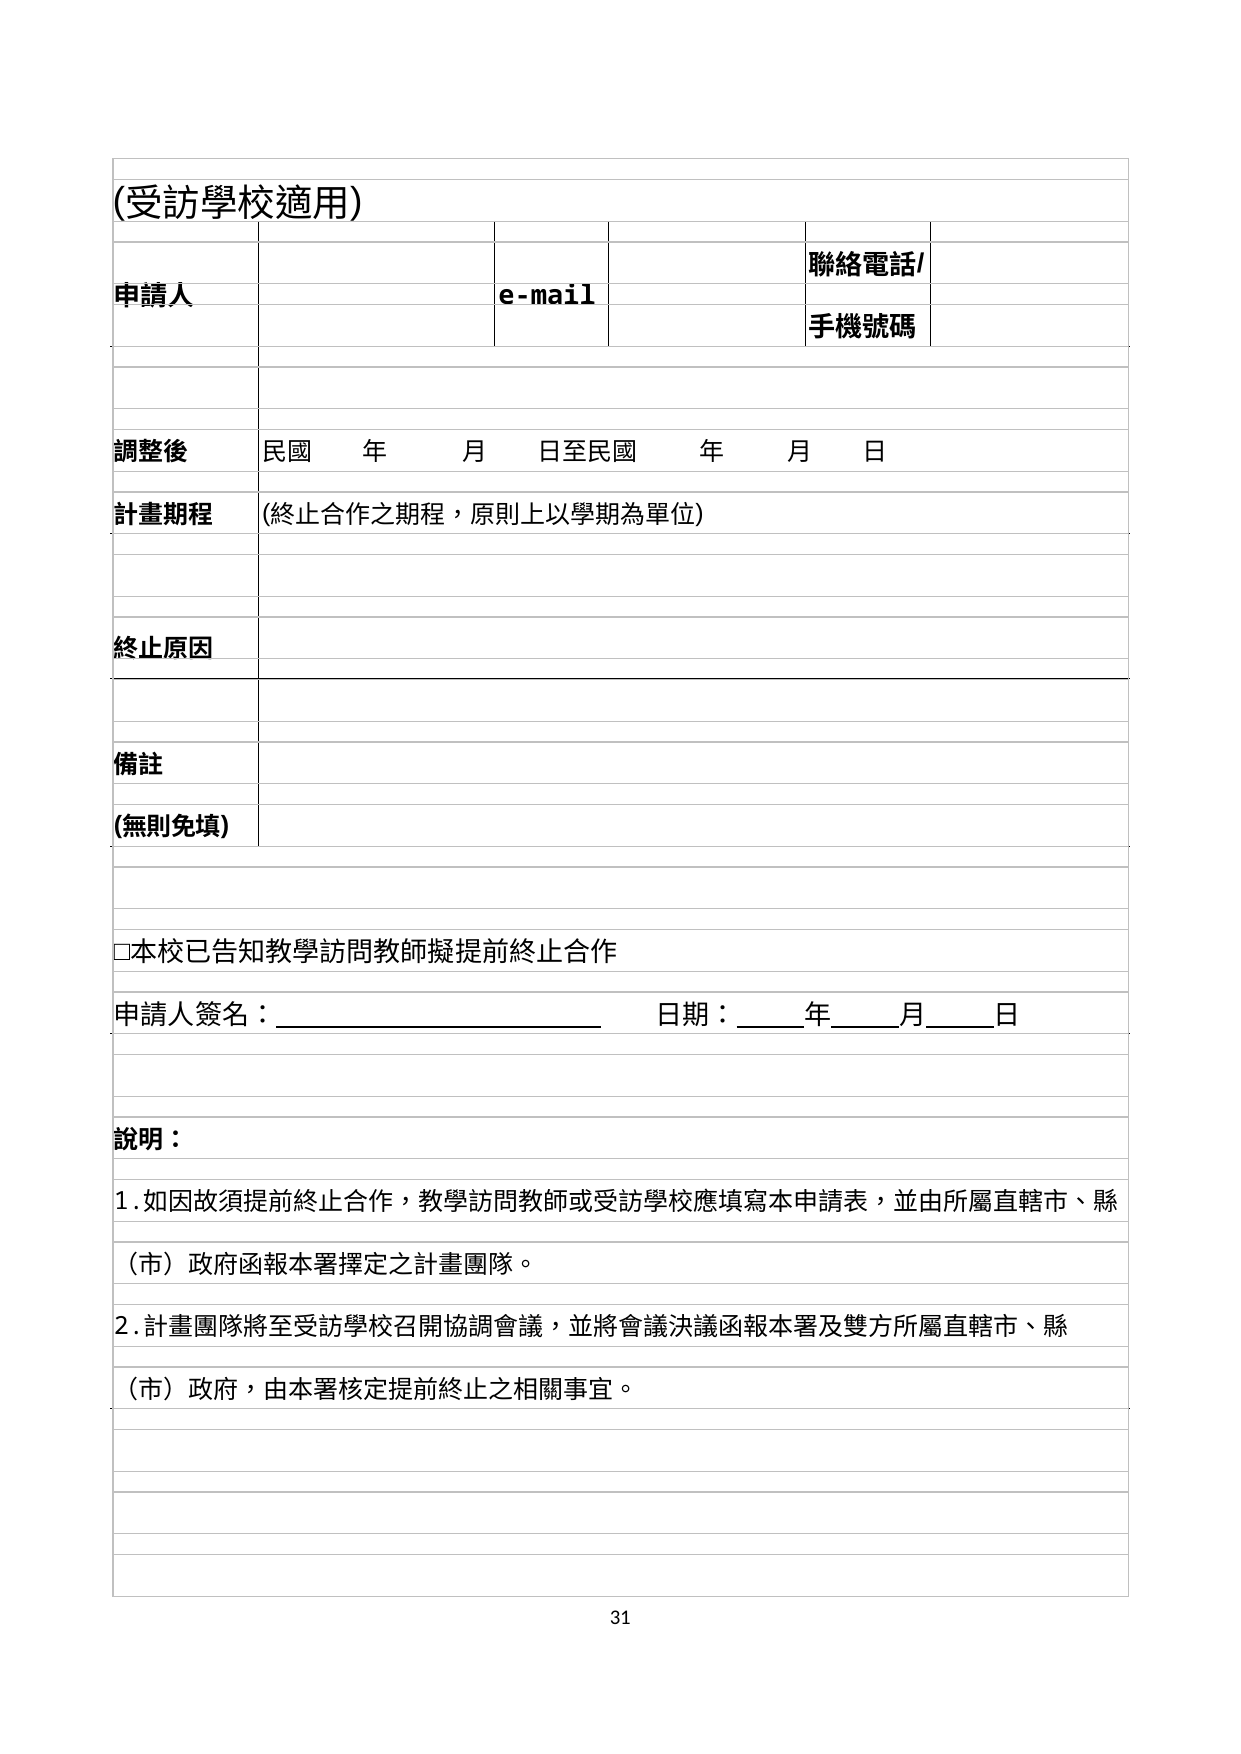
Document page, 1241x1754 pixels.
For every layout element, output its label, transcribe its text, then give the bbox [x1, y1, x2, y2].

table_header 申請人 [114, 222, 258, 241]
table_cell [259, 347, 1128, 366]
table_header 聯絡電話/ [806, 243, 930, 283]
table_header e-mail [589, 284, 608, 304]
table_cell 申請人簽名： 日期： 年 月 日 [114, 993, 1128, 1033]
table_cell 調整後 [114, 430, 258, 471]
table_cell [114, 659, 258, 678]
table_cell 民國 年 月 日至民國 年 月 日 [259, 430, 1128, 471]
table_cell 終止原因 [114, 618, 258, 658]
table_header e-mail [495, 222, 608, 241]
table_header 申請人 [128, 284, 178, 304]
table_cell [259, 472, 1128, 491]
table_cell □本校已告知教學訪問教師擬提前終止合作 [114, 930, 1128, 971]
table_cell [114, 555, 258, 596]
table_cell [114, 1159, 1128, 1179]
table_header [609, 305, 805, 346]
table_cell [114, 680, 258, 721]
table_header [259, 243, 494, 283]
table_cell [114, 868, 1128, 908]
table_header e-mail [495, 243, 608, 283]
table_header [609, 243, 805, 283]
table_cell （市）政府，由本署核定提前終止之相關事宜。 [114, 1368, 1128, 1408]
table_cell [259, 409, 1128, 429]
table_cell 1.如因故須提前終止合作，教學訪問教師或受訪學校應填寫本申請表，並由所屬直轄市、縣 [114, 1180, 1128, 1221]
table_cell [114, 347, 258, 366]
text (受訪學校適用) [114, 180, 1128, 221]
table_cell [114, 909, 1128, 929]
table_cell [114, 784, 258, 804]
table_cell [114, 409, 258, 429]
table_cell 說明： [114, 1118, 1128, 1158]
table_header [609, 222, 805, 241]
table_cell [114, 472, 258, 491]
table_header [931, 243, 1128, 283]
table_header 申請人 [114, 243, 258, 283]
table_cell [259, 659, 1128, 678]
table_cell [114, 722, 258, 741]
table_cell 備註 [114, 743, 258, 783]
table_cell [259, 368, 1128, 408]
table_cell [114, 1097, 1128, 1116]
table_cell [259, 534, 1128, 554]
table_header [806, 222, 930, 241]
table_cell [114, 847, 1128, 866]
table_cell [259, 597, 1128, 616]
table_header [931, 284, 1128, 304]
table_cell [259, 618, 1128, 658]
table_header [259, 305, 494, 346]
table_cell [114, 1055, 1128, 1096]
table_cell [114, 368, 258, 408]
table_header [931, 222, 1128, 241]
table_cell [259, 555, 1128, 596]
table_header [609, 284, 805, 304]
table_cell (終止合作之期程，原則上以學期為單位) [259, 493, 1128, 533]
table_cell 計畫期程 [114, 493, 258, 533]
table_cell [114, 1347, 1128, 1366]
table_header [259, 222, 494, 241]
table_cell （市）政府函報本署擇定之計畫團隊。 [114, 1243, 1128, 1283]
table_cell [259, 743, 1128, 783]
table_cell [259, 680, 1128, 721]
table_header 申請人 [114, 284, 125, 304]
table_cell [114, 597, 258, 616]
text [114, 159, 1128, 179]
table_header 申請人 [182, 284, 258, 304]
table_cell [114, 1222, 1128, 1241]
table_cell [259, 784, 1128, 804]
table_header e-mail [495, 284, 585, 304]
table_header 手機號碼 [806, 305, 930, 346]
table_cell (無則免填) [114, 805, 258, 846]
table_header [259, 284, 494, 304]
table_header 申請人 [175, 294, 186, 304]
table_cell [114, 1284, 1128, 1304]
table_cell [114, 534, 258, 554]
table_cell [114, 972, 1128, 991]
table_header e-mail [495, 305, 608, 346]
table_cell [259, 722, 1128, 741]
table_cell 2.計畫團隊將至受訪學校召開協調會議，並將會議決議函報本署及雙方所屬直轄市、縣 [114, 1305, 1128, 1346]
table_cell [259, 805, 1128, 846]
table_header [806, 284, 930, 304]
table_header [931, 305, 1128, 346]
table_cell [114, 1034, 1128, 1054]
table_header 申請人 [114, 305, 258, 346]
